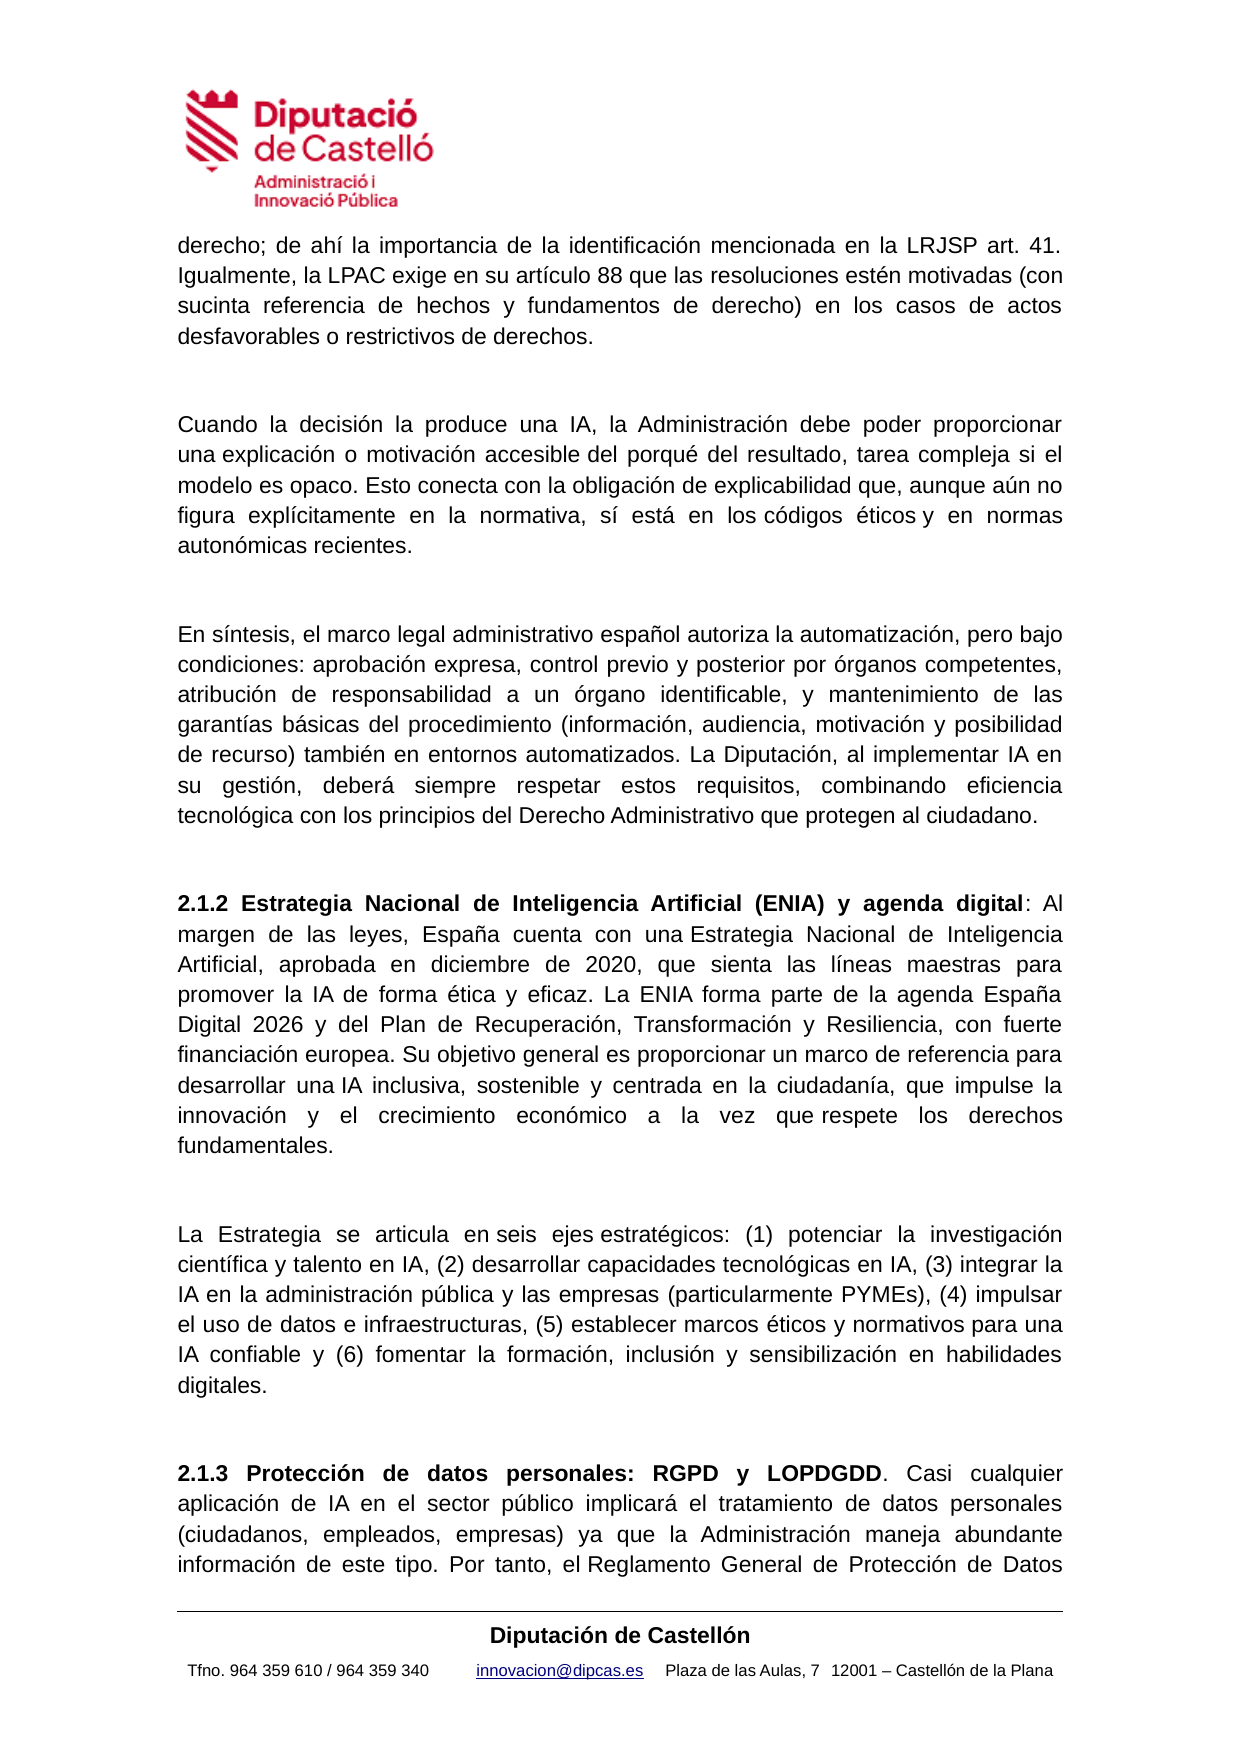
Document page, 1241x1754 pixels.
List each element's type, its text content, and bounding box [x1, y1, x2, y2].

text 2.1.2 Estrategia Nacional de Inteligencia Artificial (ENIA) y agenda digital: Al margen de las leyes, España cuenta con una Estrategia Nacional de Inteligencia Artificial, aprobada en diciembre de 2020, que sienta las líneas maestras para promover la IA de forma ética y eficaz. La ENIA forma parte de la agenda España Digital 2026 y del Plan de Recuperación, Transformación y Resiliencia, con fuerte financiación europea. Su objetivo general es proporcionar un marco de referencia para desarrollar una IA inclusiva, sostenible y centrada en la ciudadanía, que impulse la innovación y el crecimiento económico a la vez que respete los derechos fundamentales. [177, 890, 1063, 1158]
text En síntesis, el marco legal administrativo español autoriza la automatización, pero bajo condiciones: aprobación expresa, control previo y posterior por órganos competentes, atribución de responsabilidad a un órgano identificable, y mantenimiento de las garantías básicas del procedimiento (información, audiencia, motivación y posibilidad de recurso) también en entornos automatizados. La Diputación, al implementar IA en su gestión, deberá siempre respetar estos requisitos, combinando eficiencia tecnológica con los principios del Derecho Administrativo que protegen al ciudadano. [177, 621, 1063, 828]
text La Estrategia se articula en seis ejes estratégicos: (1) potenciar la investigación científica y talento en IA, (2) desarrollar capacidades tecnológicas en IA, (3) integrar la IA en la administración pública y las empresas (particularmente PYMEs), (4) impulsar el uso de datos e infraestructuras, (5) establecer marcos éticos y normativos para una IA confiable y (6) fomentar la formación, inclusión y sensibilización en habilidades digitales. [177, 1221, 1063, 1398]
text 2.1.3 Protección de datos personales: RGPD y LOPDGDD. Casi cualquier aplicación de IA en el sector público implicará el tratamiento de datos personales (ciudadanos, empleados, empresas) ya que la Administración maneja abundante información de este tipo. Por tanto, el Reglamento General de Protección de Datos [177, 1460, 1063, 1577]
text Cuando la decisión la produce una IA, la Administración debe poder proporcionar una explicación o motivación accesible del porqué del resultado, tarea compleja si el modelo es opaco. Esto conecta con la obligación de explicabilidad que, aunque aún no figura explícitamente en la normativa, sí está en los códigos éticos y en normas autonómicas recientes. [177, 411, 1063, 558]
text derecho; de ahí la importancia de la identificación mencionada en la LRJSP art. 41. Igualmente, la LPAC exige en su artículo 88 que las resoluciones estén motivadas (con sucinta referencia de hechos y fundamentos de derecho) en los casos de actos desfavorables o restrictivos de derechos. [177, 232, 1063, 349]
picture [180, 80, 445, 221]
